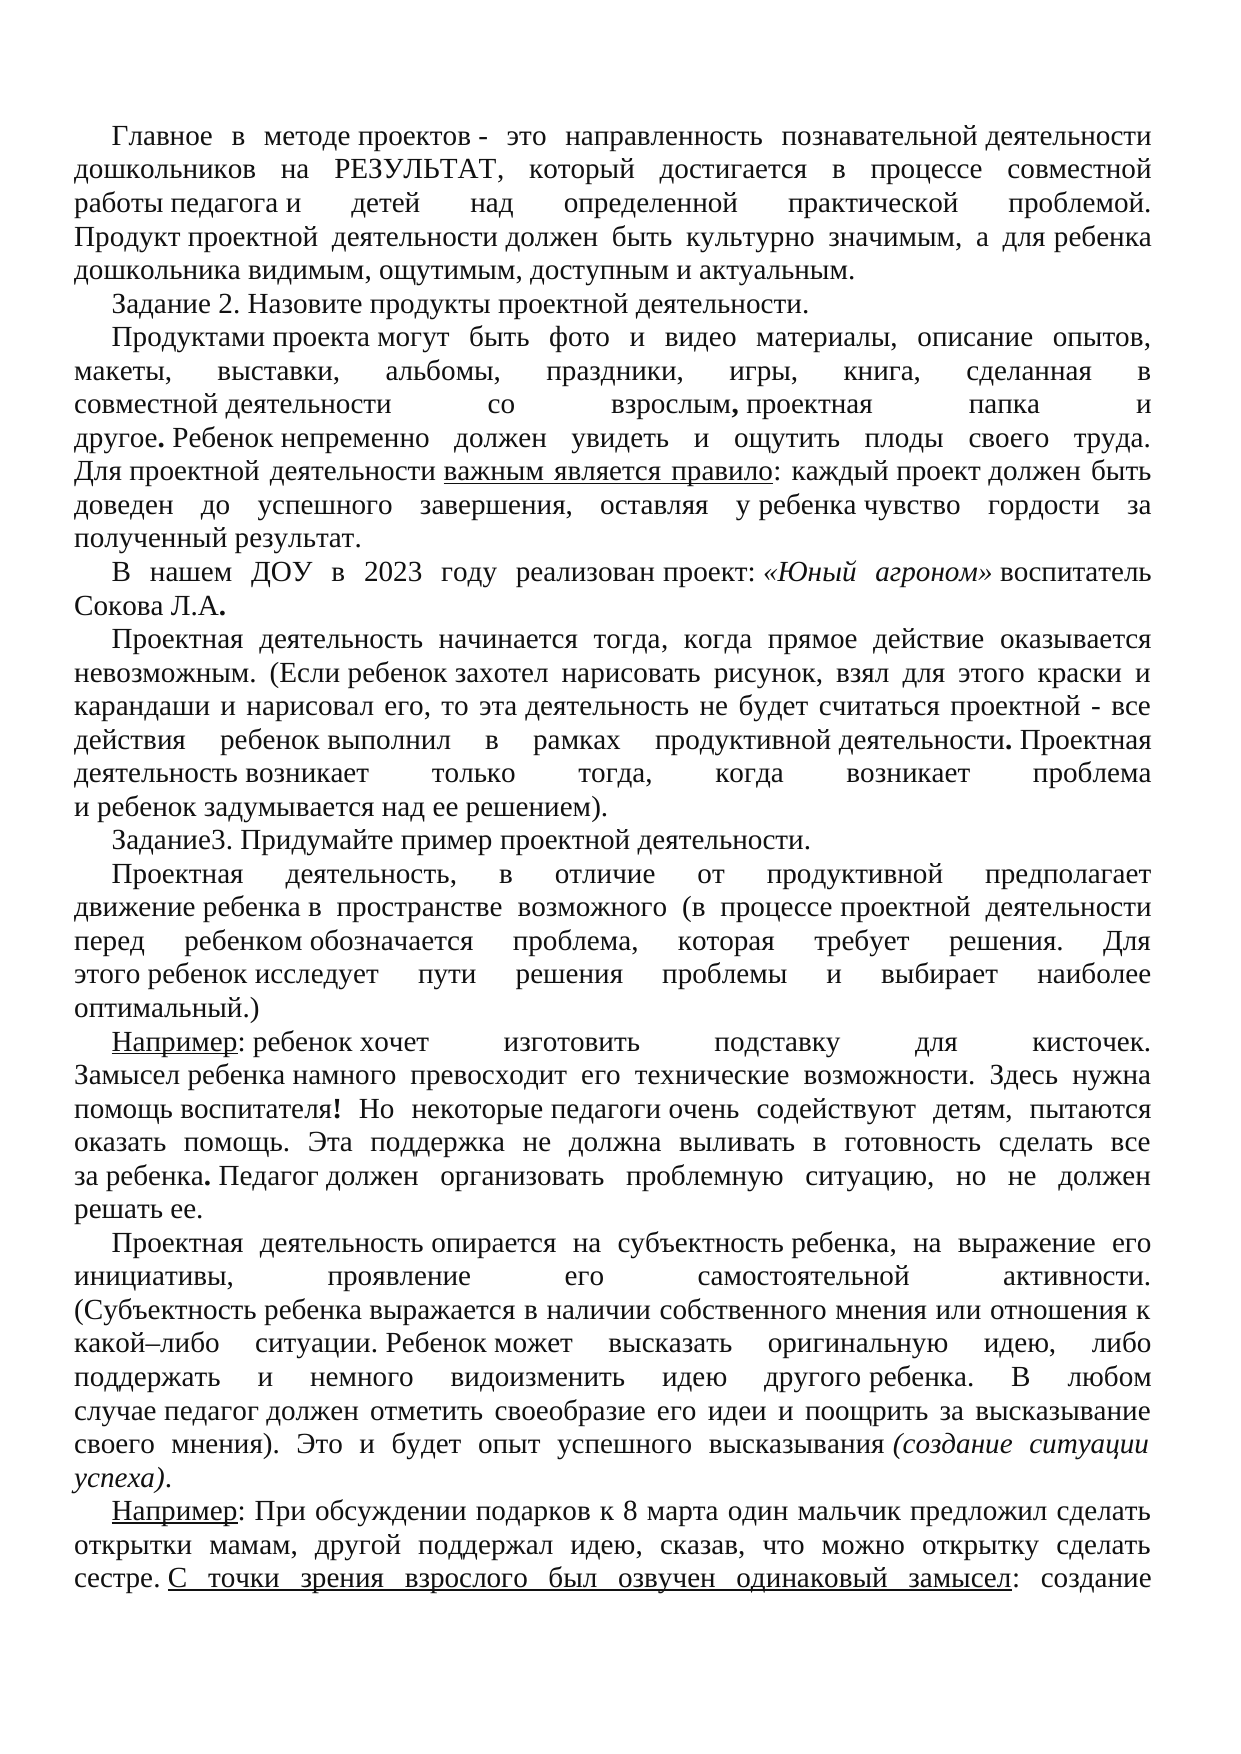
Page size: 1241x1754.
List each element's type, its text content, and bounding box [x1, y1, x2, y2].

text Проектная деятельность, в отличие от продуктивной предполагает движение ребенка в пространстве возможного (в процессе проектной деятельности перед ребенком обозначается проблема, которая требует решения. Для этого ребенок исследует пути решения проблемы и выбирает наиболее оптимальный.) [74, 856, 1152, 1024]
text Задание 2. Назовите продукты проектной деятельности. [74, 286, 1152, 319]
text В нашем ДОУ в 2023 году реализован проект: «Юный агроном» воспитатель Сокова Л.А. [74, 554, 1152, 621]
text Например: ребенок хочет изготовить подставку для кисточек. Замысел ребенка намного превосходит его технические возможности. Здесь нужна помощь воспитателя! Но некоторые педагоги очень содействуют детям, пытаются оказать помощь. Эта поддержка не должна выливать в готовность сделать все за ребенка. Педагог должен организовать проблемную ситуацию, но не должен решать ее. [74, 1024, 1152, 1225]
text Главное в методе проектов - это направленность познавательной деятельности дошкольников на РЕЗУЛЬТАТ, который достигается в процессе совместной работы педагога и детей над определенной практической проблемой. Продукт проектной деятельности должен быть культурно значимым, а для ребенка дошкольника видимым, ощутимым, доступным и актуальным. [74, 118, 1152, 286]
text Например: При обсуждении подарков к 8 марта один мальчик предложил сделать открытки мамам, другой поддержал идею, сказав, что можно открытку сделать сестре. С точки зрения взрослого был озвучен одинаковый замысел: создание [74, 1493, 1152, 1594]
text Продуктами проекта могут быть фото и видео материалы, описание опытов, макеты, выставки, альбомы, праздники, игры, книга, сделанная в совместной деятельности со взрослым, проектная папка и другое. Ребенок непременно должен увидеть и ощутить плоды своего труда. Для проектной деятельности важным является правило: каждый проект должен быть доведен до успешного завершения, оставляя у ребенка чувство гордости за полученный результат. [74, 319, 1152, 554]
text Задание3. Придумайте пример проектной деятельности. [74, 822, 1152, 856]
text Проектная деятельность опирается на субъектность ребенка, на выражение его инициативы, проявление его самостоятельной активности. (Субъектность ребенка выражается в наличии собственного мнения или отношения к какой–либо ситуации. Ребенок может высказать оригинальную идею, либо поддержать и немного видоизменить идею другого ребенка. В любом случае педагог должен отметить своеобразие его идеи и поощрить за высказывание своего мнения). Это и будет опыт успешного высказывания (создание ситуации успеха). [74, 1225, 1152, 1493]
text Проектная деятельность начинается тогда, когда прямое действие оказывается невозможным. (Если ребенок захотел нарисовать рисунок, взял для этого краски и карандаши и нарисовал его, то эта деятельность не будет считаться проектной - все действия ребенок выполнил в рамках продуктивной деятельности. Проектная деятельность возникает только тогда, когда возникает проблема и ребенок задумывается над ее решением). [74, 621, 1152, 822]
